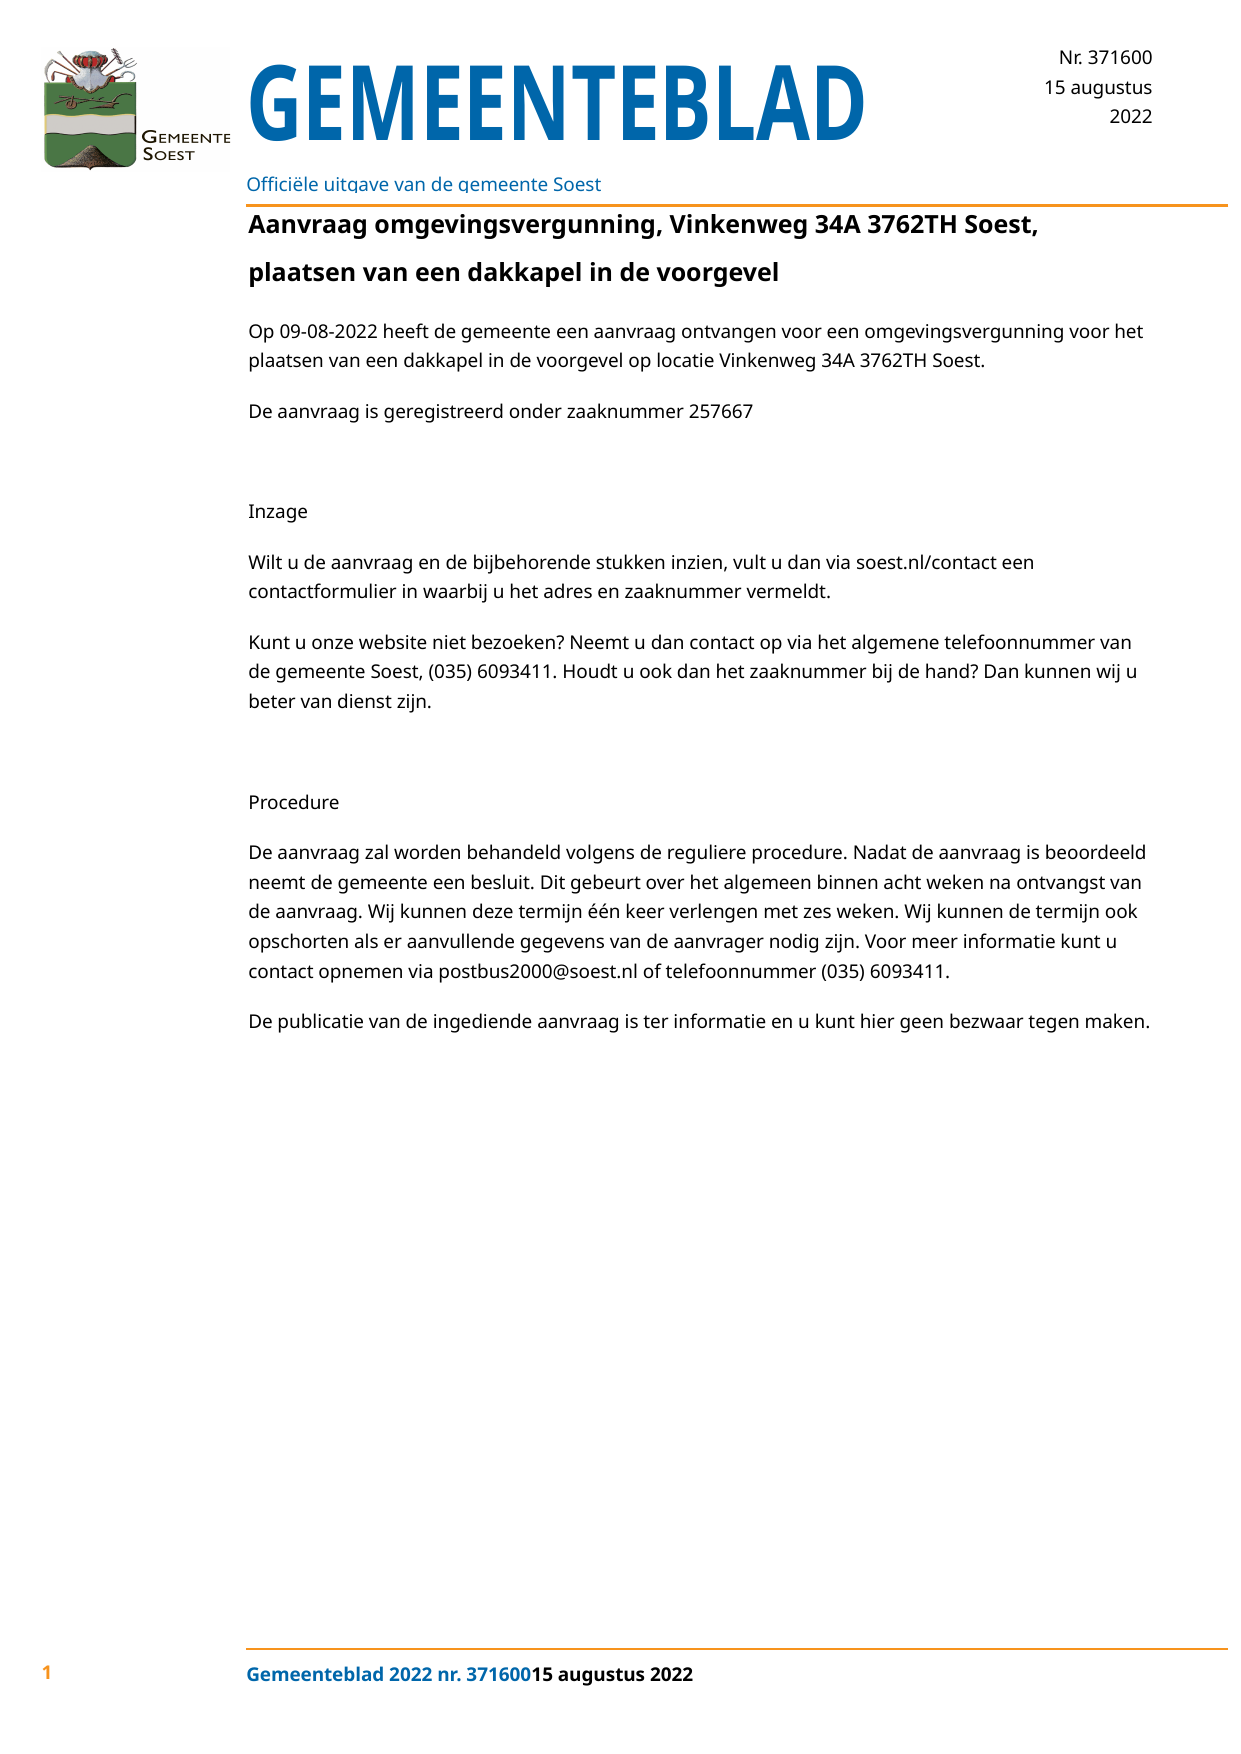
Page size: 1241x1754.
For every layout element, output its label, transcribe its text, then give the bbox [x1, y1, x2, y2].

text Wilt u de aanvraag en de bijbehorende stukken inzien, vult u dan via soest.nl/contact een contactformulier in waarbij u het adres en zaaknummer vermeldt. [248, 549, 1152, 604]
text Op 09-08-2022 heeft de gemeente een aanvraag ontvangen voor een omgevingsvergunning voor het plaatsen van een dakkapel in de voorgevel op locatie Vinkenweg 34A 3762TH Soest. [248, 318, 1152, 373]
text Inzage [248, 499, 1152, 524]
text De publicatie van de ingediende aanvraag is ter informatie en u kunt hier geen bezwaar tegen maken. [248, 1008, 1152, 1034]
text Kunt u onze website niet bezoeken? Neemt u dan contact op via het algemene telefoonnummer van de gemeente Soest, (035) 6093411. Houdt u ook dan het zaaknummer bij de hand? Dan kunnen wij u beter van dienst zijn. [248, 629, 1152, 714]
text Aanvraag omgevingsvergunning, Vinkenweg 34A 3762TH Soest, plaatsen van een dakkapel in de voorgevel [248, 207, 1152, 288]
text De aanvraag is geregistreerd onder zaaknummer 257667 [248, 398, 1152, 424]
picture [41, 47, 231, 172]
text De aanvraag zal worden behandeld volgens de reguliere procedure. Nadat de aanvraag is beoordeeld neemt de gemeente een besluit. Dit gebeurt over het algemeen binnen acht weken na ontvangst van de aanvraag. Wij kunnen deze termijn één keer verlengen met zes weken. Wij kunnen de termijn ook opschorten als er aanvullende gegevens van de aanvrager nodig zijn. Voor meer informatie kunt u contact opnemen via postbus2000@soest.nl of telefoonnummer (035) 6093411. [248, 839, 1152, 984]
text Procedure [248, 789, 1152, 815]
